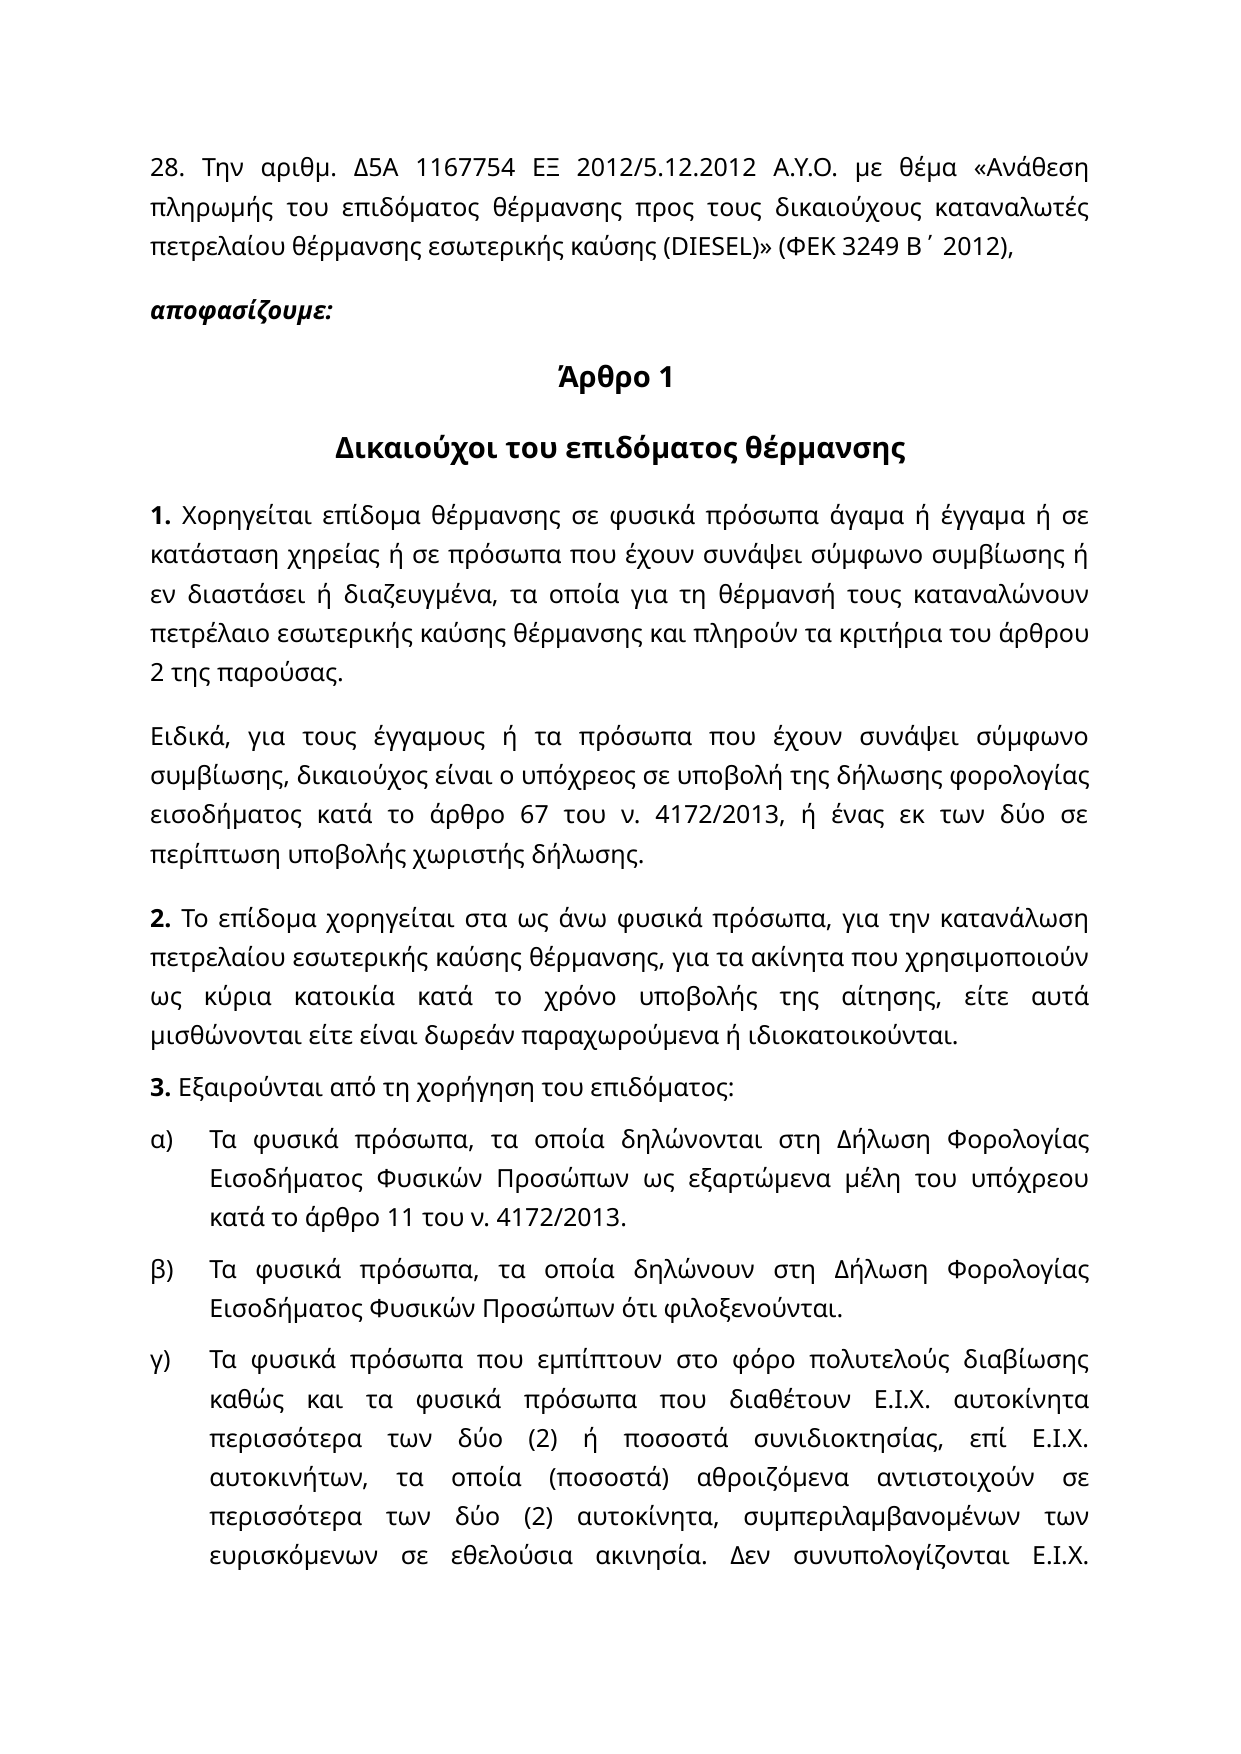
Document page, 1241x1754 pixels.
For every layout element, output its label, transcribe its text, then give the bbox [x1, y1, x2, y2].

subtitle Άρθρο 1 [150, 357, 1090, 396]
list α) Τα φυσικά πρόσωπα, τα οποία δηλώνονται στη Δήλωση Φορολογίας Εισοδήματος Φυσικών Προσώπων ως εξαρτώμενα μέλη του υπόχρεου κατά το άρθρο 11 του ν. 4172/2013. [150, 1121, 1090, 1234]
text αποφασίζουμε: [150, 292, 1090, 327]
text 1. Χορηγείται επίδομα θέρμανσης σε φυσικά πρόσωπα άγαμα ή έγγαμα ή σε κατάσταση χηρείας ή σε πρόσωπα που έχουν συνάψει σύμφωνο συμβίωσης ή εν διαστάσει ή διαζευγμένα, τα οποία για τη θέρμανσή τους καταναλώνουν πετρέλαιο εσωτερικής καύσης θέρμανσης και πληρούν τα κριτήρια του άρθρου 2 της παρούσας. [150, 498, 1090, 689]
subtitle Δικαιούχοι του επιδόματος θέρμανσης [150, 427, 1090, 467]
list γ) Τα φυσικά πρόσωπα που εμπίπτουν στο φόρο πολυτελούς διαβίωσης καθώς και τα φυσικά πρόσωπα που διαθέτουν Ε.Ι.Χ. αυτοκίνητα περισσότερα των δύο (2) ή ποσοστά συνιδιοκτησίας, επί Ε.Ι.Χ. αυτοκινήτων, τα οποία (ποσοστά) αθροιζόμενα αντιστοιχούν σε περισσότερα των δύο (2) αυτοκίνητα, συμπεριλαμβανομένων των ευρισκόμενων σε εθελούσια ακινησία. Δεν συνυπολογίζονται Ε.Ι.Χ. [150, 1342, 1090, 1572]
text 3. Εξαιρούνται από τη χορήγηση του επιδόματος: [150, 1069, 1090, 1104]
text Ειδικά, για τους έγγαμους ή τα πρόσωπα που έχουν συνάψει σύμφωνο συμβίωσης, δικαιούχος είναι ο υπόχρεος σε υποβολή της δήλωσης φορολογίας εισοδήματος κατά το άρθρο 67 του ν. 4172/2013, ή ένας εκ των δύο σε περίπτωση υποβολής χωριστής δήλωσης. [150, 719, 1090, 870]
text 2. Το επίδομα χορηγείται στα ως άνω φυσικά πρόσωπα, για την κατανάλωση πετρελαίου εσωτερικής καύσης θέρμανσης, για τα ακίνητα που χρησιμοποιούν ως κύρια κατοικία κατά το χρόνο υποβολής της αίτησης, είτε αυτά μισθώνονται είτε είναι δωρεάν παραχωρούμενα ή ιδιοκατοικούνται. [150, 900, 1090, 1052]
text 28. Την αριθμ. Δ5Α 1167754 ΕΞ 2012/5.12.2012 Α.Υ.Ο. με θέμα «Ανάθεση πληρωμής του επιδόματος θέρμανσης προς τους δικαιούχους καταναλωτές πετρελαίου θέρμανσης εσωτερικής καύσης (DIESEL)» (ΦΕΚ 3249 Β΄ 2012), [150, 150, 1090, 262]
list β) Τα φυσικά πρόσωπα, τα οποία δηλώνουν στη Δήλωση Φορολογίας Εισοδήματος Φυσικών Προσώπων ότι φιλοξενούνται. [150, 1251, 1090, 1324]
